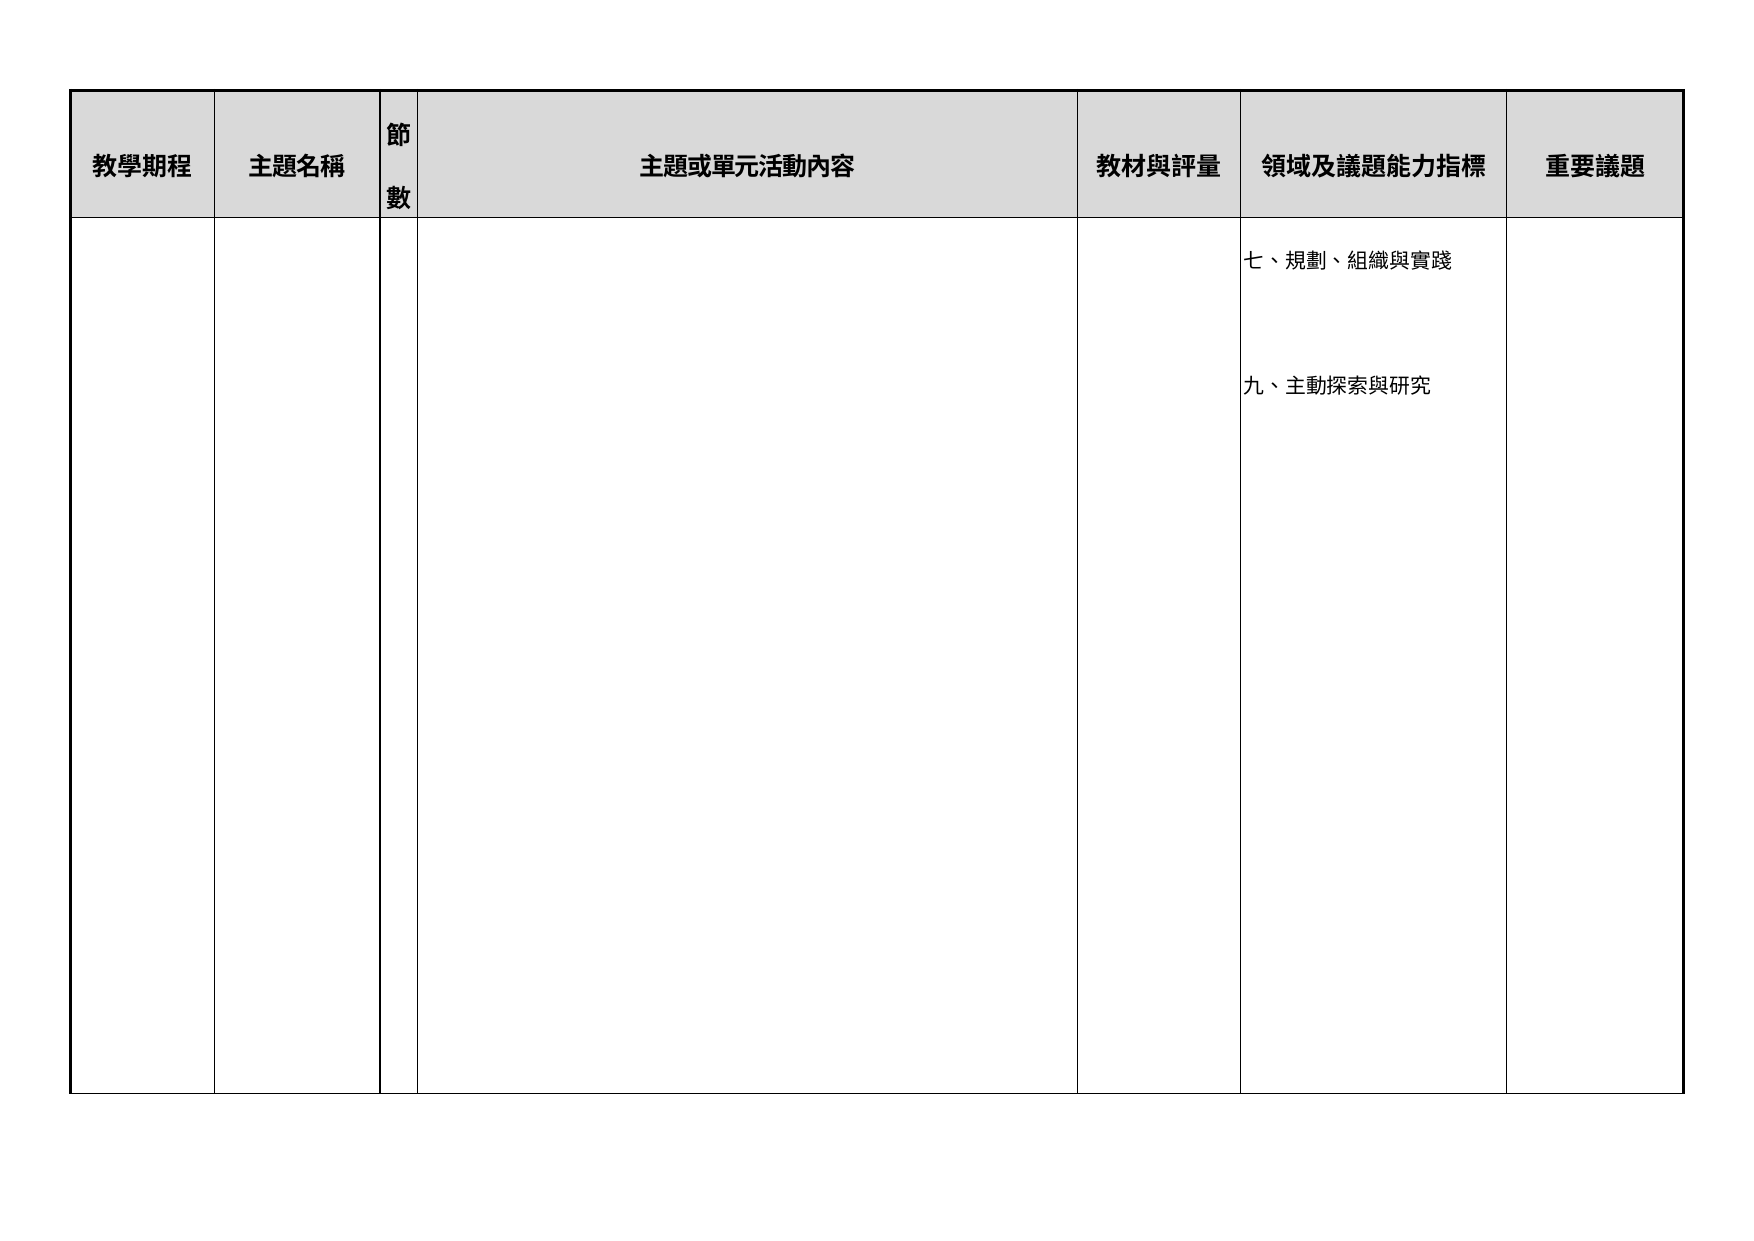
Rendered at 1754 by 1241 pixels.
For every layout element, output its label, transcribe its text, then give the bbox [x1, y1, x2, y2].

table_cell [381, 218, 417, 1093]
table_header 教材與評量 [1078, 92, 1240, 217]
table_header 節數 [381, 92, 417, 217]
table_cell [1507, 218, 1682, 1093]
table_header 主題名稱 [215, 92, 379, 217]
table_header 教學期程 [72, 92, 214, 217]
table_cell [418, 218, 1077, 1093]
table_header 主題或單元活動內容 [418, 92, 1077, 217]
table_cell [1078, 218, 1240, 1093]
table_header 領域及議題能力指標 [1241, 92, 1506, 217]
table_cell 七、規劃、組織與實踐 九、主動探索與研究 [1241, 218, 1506, 1093]
table_header 重要議題 [1507, 92, 1682, 217]
table_cell [72, 218, 214, 1093]
table_cell [215, 218, 379, 1093]
